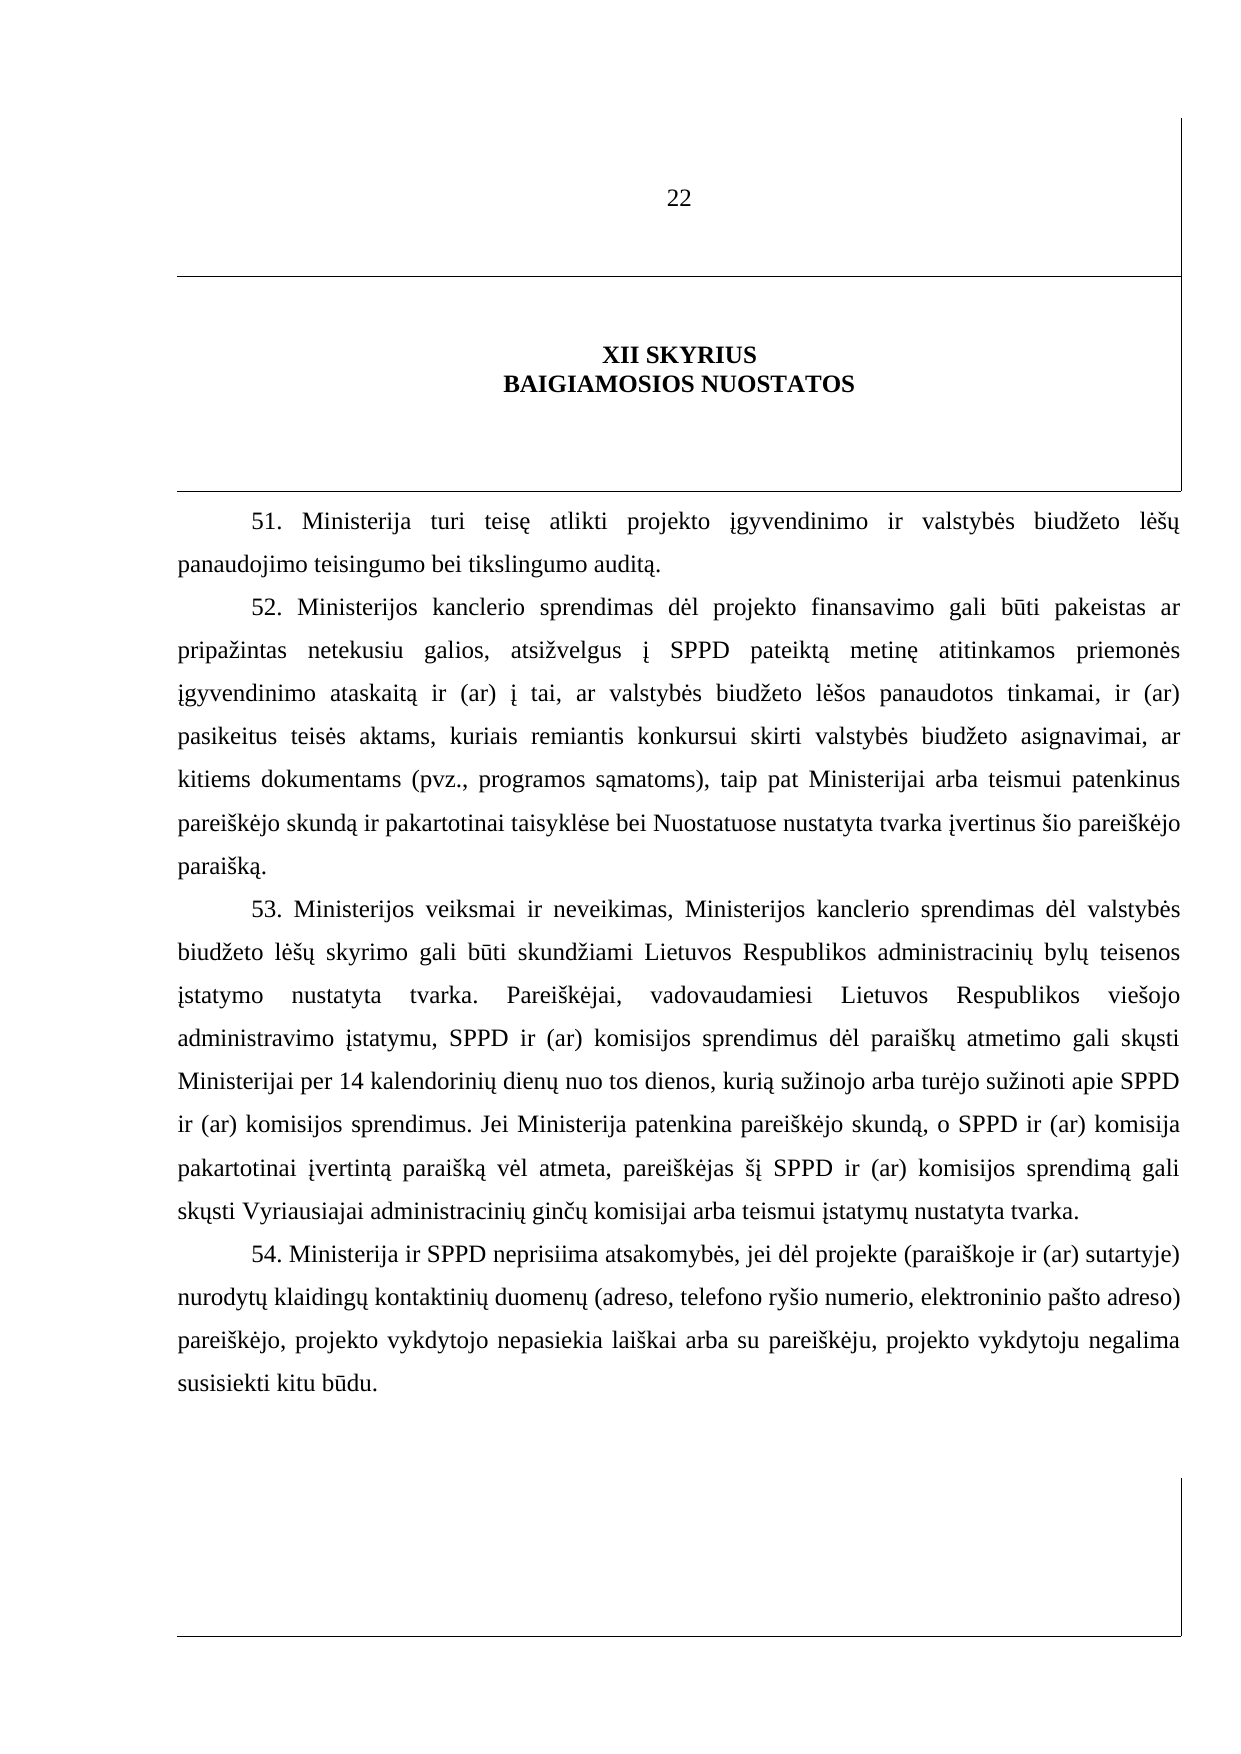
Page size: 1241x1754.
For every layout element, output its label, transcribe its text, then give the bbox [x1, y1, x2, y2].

text 52. Ministerijos kanclerio sprendimas dėl projekto finansavimo gali būti pakeistas ar pripažintas netekusiu galios, atsižvelgus į SPPD pateiktą metinę atitinkamos priemonės įgyvendinimo ataskaitą ir (ar) į tai, ar valstybės biudžeto lėšos panaudotos tinkamai, ir (ar) pasikeitus teisės aktams, kuriais remiantis konkursui skirti valstybės biudžeto asignavimai, ar kitiems dokumentams (pvz., programos sąmatoms), taip pat Ministerijai arba teismui patenkinus pareiškėjo skundą ir pakartotinai taisyklėse bei Nuostatuose nustatyta tvarka įvertinus šio pareiškėjo paraišką. [177, 592, 1181, 879]
text BAIGIAMOSIOS NUOSTATOS [177, 369, 1181, 398]
text 54. Ministerija ir SPPD neprisiima atsakomybės, jei dėl projekte (paraiškoje ir (ar) sutartyje) nurodytų klaidingų kontaktinių duomenų (adreso, telefono ryšio numerio, elektroninio pašto adreso) pareiškėjo, projekto vykdytojo nepasiekia laiškai arba su pareiškėju, projekto vykdytoju negalima susisiekti kitu būdu. [177, 1239, 1181, 1397]
text XII SKYRIUS [177, 276, 1181, 369]
text 51. Ministerija turi teisę atlikti projekto įgyvendinimo ir valstybės biudžeto lėšų panaudojimo teisingumo bei tikslingumo auditą. [177, 506, 1181, 578]
text 53. Ministerijos veiksmai ir neveikimas, Ministerijos kanclerio sprendimas dėl valstybės biudžeto lėšų skyrimo gali būti skundžiami Lietuvos Respublikos administracinių bylų teisenos įstatymo nustatyta tvarka. Pareiškėjai, vadovaudamiesi Lietuvos Respublikos viešojo administravimo įstatymu, SPPD ir (ar) komisijos sprendimus dėl paraiškų atmetimo gali skųsti Ministerijai per 14 kalendorinių dienų nuo tos dienos, kurią sužinojo arba turėjo sužinoti apie SPPD ir (ar) komisijos sprendimus. Jei Ministerija patenkina pareiškėjo skundą, o SPPD ir (ar) komisija pakartotinai įvertintą paraišką vėl atmeta, pareiškėjas šį SPPD ir (ar) komisijos sprendimą gali skųsti Vyriausiajai administracinių ginčų komisijai arba teismui įstatymų nustatyta tvarka. [177, 894, 1181, 1224]
